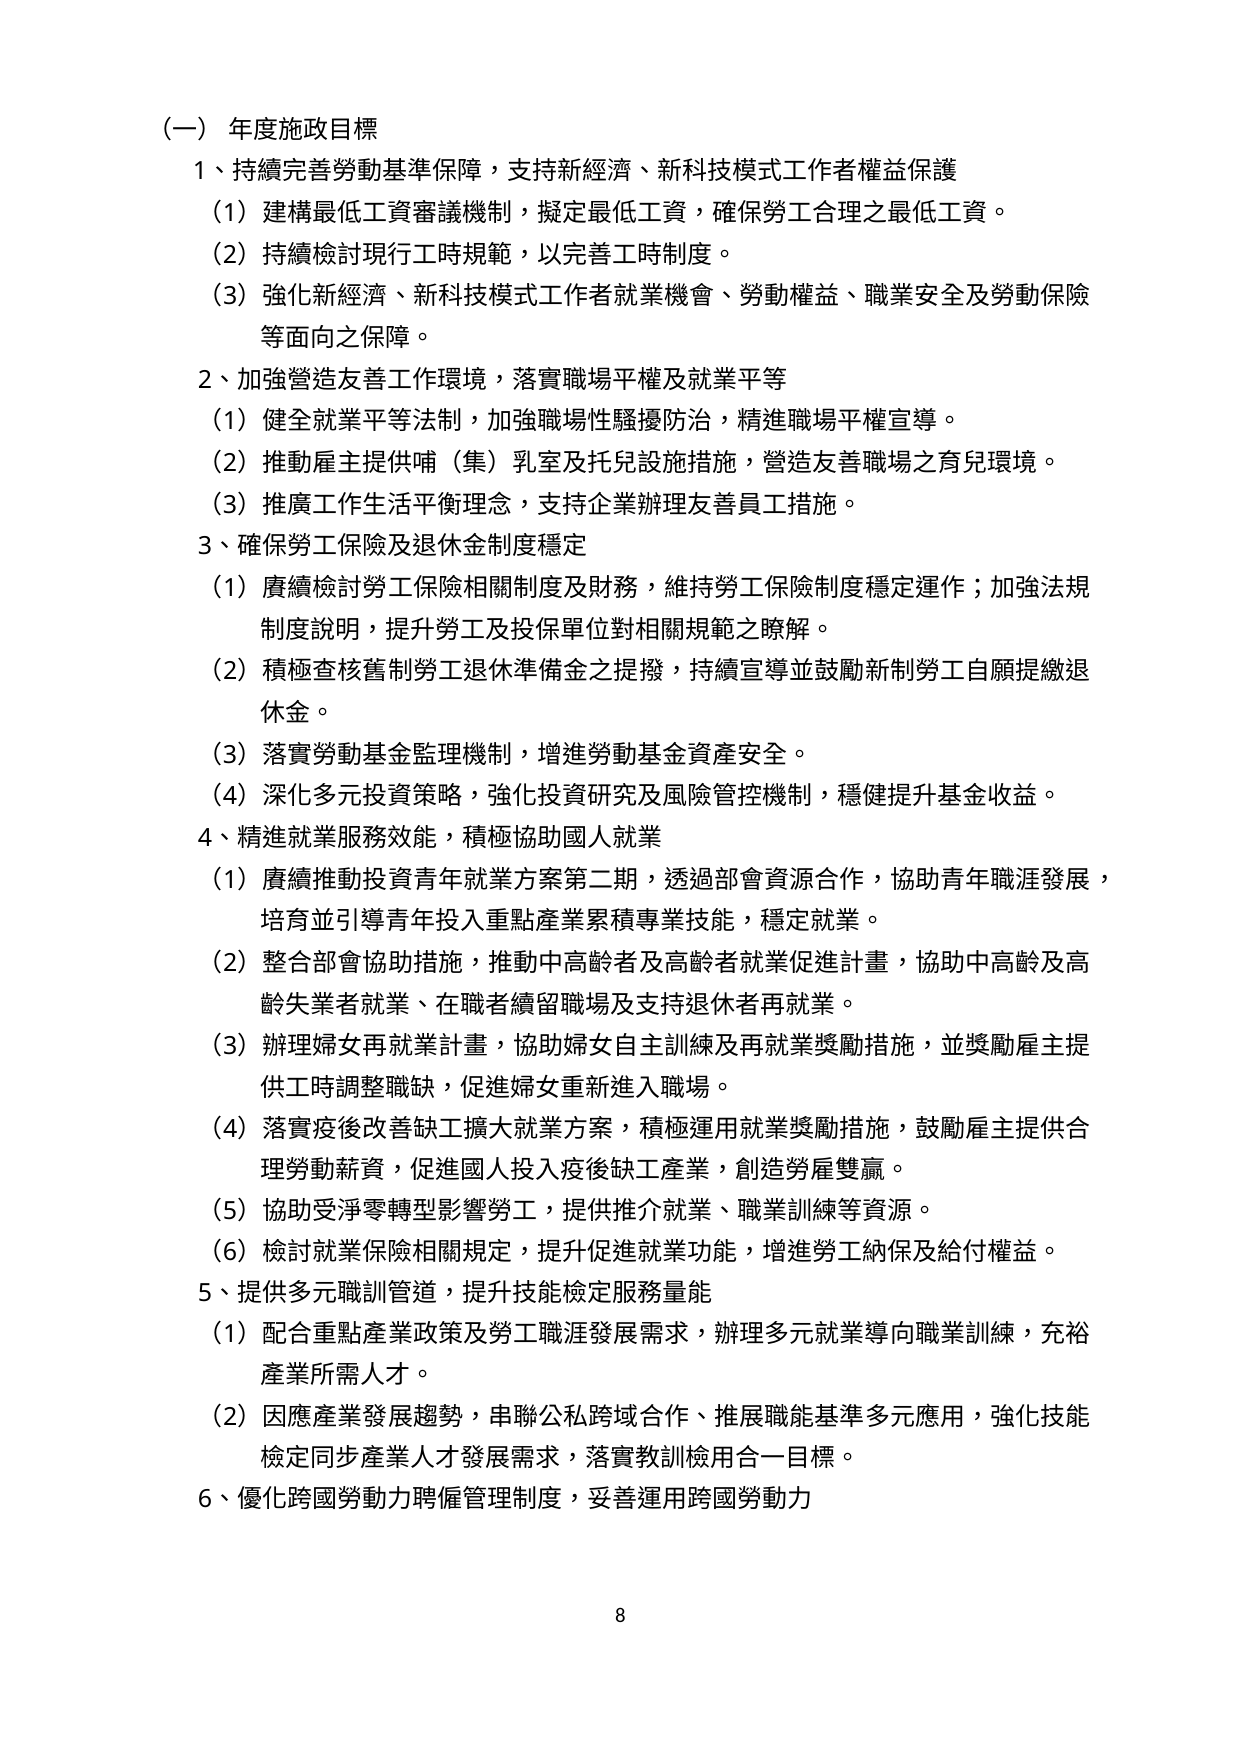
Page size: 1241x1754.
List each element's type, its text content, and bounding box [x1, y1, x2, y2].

text （2）整合部會協助措施，推動中高齡者及高齡者就業促進計畫，協助中高齡及高齡失業者就業、在職者續留職場及支持退休者再就業。 [198, 938, 1092, 1021]
text 5、提供多元職訓管道，提升技能檢定服務量能 [198, 1269, 1092, 1310]
text （2）持續檢討現行工時規範，以完善工時制度。 [198, 230, 1092, 271]
text （1）建構最低工資審議機制，擬定最低工資，確保勞工合理之最低工資。 [198, 188, 1092, 230]
text 2、加強營造友善工作環境，落實職場平權及就業平等 [198, 355, 1092, 396]
text （1）賡續推動投資青年就業方案第二期，透過部會資源合作，協助青年職涯發展，培育並引導青年投入重點產業累積專業技能，穩定就業。 [198, 855, 1092, 938]
text （6）檢討就業保險相關規定，提升促進就業功能，增進勞工納保及給付權益。 [198, 1228, 1092, 1269]
text （3）推廣工作生活平衡理念，支持企業辦理友善員工措施。 [198, 480, 1092, 521]
text （3）落實勞動基金監理機制，增進勞動基金資產安全。 [198, 730, 1092, 771]
text （4）深化多元投資策略，強化投資研究及風險管控機制，穩健提升基金收益。 [198, 771, 1092, 813]
list 年度施政目標 [148, 105, 1092, 146]
text （3）強化新經濟、新科技模式工作者就業機會、勞動權益、職業安全及勞動保險等面向之保障。 [198, 271, 1092, 355]
text （3）辦理婦女再就業計畫，協助婦女自主訓練及再就業獎勵措施，並獎勵雇主提供工時調整職缺，促進婦女重新進入職場。 [198, 1021, 1092, 1105]
text 4、精進就業服務效能，積極協助國人就業 [198, 813, 1092, 855]
text （1）配合重點產業政策及勞工職涯發展需求，辦理多元就業導向職業訓練，充裕產業所需人才。 [198, 1310, 1092, 1392]
text （5）協助受淨零轉型影響勞工，提供推介就業、職業訓練等資源。 [198, 1187, 1092, 1228]
text （1）健全就業平等法制，加強職場性騷擾防治，精進職場平權宣導。 [198, 396, 1092, 438]
text （2）推動雇主提供哺（集）乳室及托兒設施措施，營造友善職場之育兒環境。 [198, 438, 1092, 480]
text 3、確保勞工保險及退休金制度穩定 [198, 521, 1092, 563]
text 6、優化跨國勞動力聘僱管理制度，妥善運用跨國勞動力 [198, 1474, 1092, 1515]
text 1、持續完善勞動基準保障，支持新經濟、新科技模式工作者權益保護 [193, 146, 1092, 188]
text （1）賡續檢討勞工保險相關制度及財務，維持勞工保險制度穩定運作；加強法規制度說明，提升勞工及投保單位對相關規範之瞭解。 [198, 563, 1092, 646]
text （4）落實疫後改善缺工擴大就業方案，積極運用就業獎勵措施，鼓勵雇主提供合理勞動薪資，促進國人投入疫後缺工產業，創造勞雇雙贏。 [198, 1105, 1092, 1187]
text （2）積極查核舊制勞工退休準備金之提撥，持續宣導並鼓勵新制勞工自願提繳退休金。 [198, 646, 1092, 730]
text （2）因應產業發展趨勢，串聯公私跨域合作、推展職能基準多元應用，強化技能檢定同步產業人才發展需求，落實教訓檢用合一目標。 [198, 1392, 1092, 1474]
